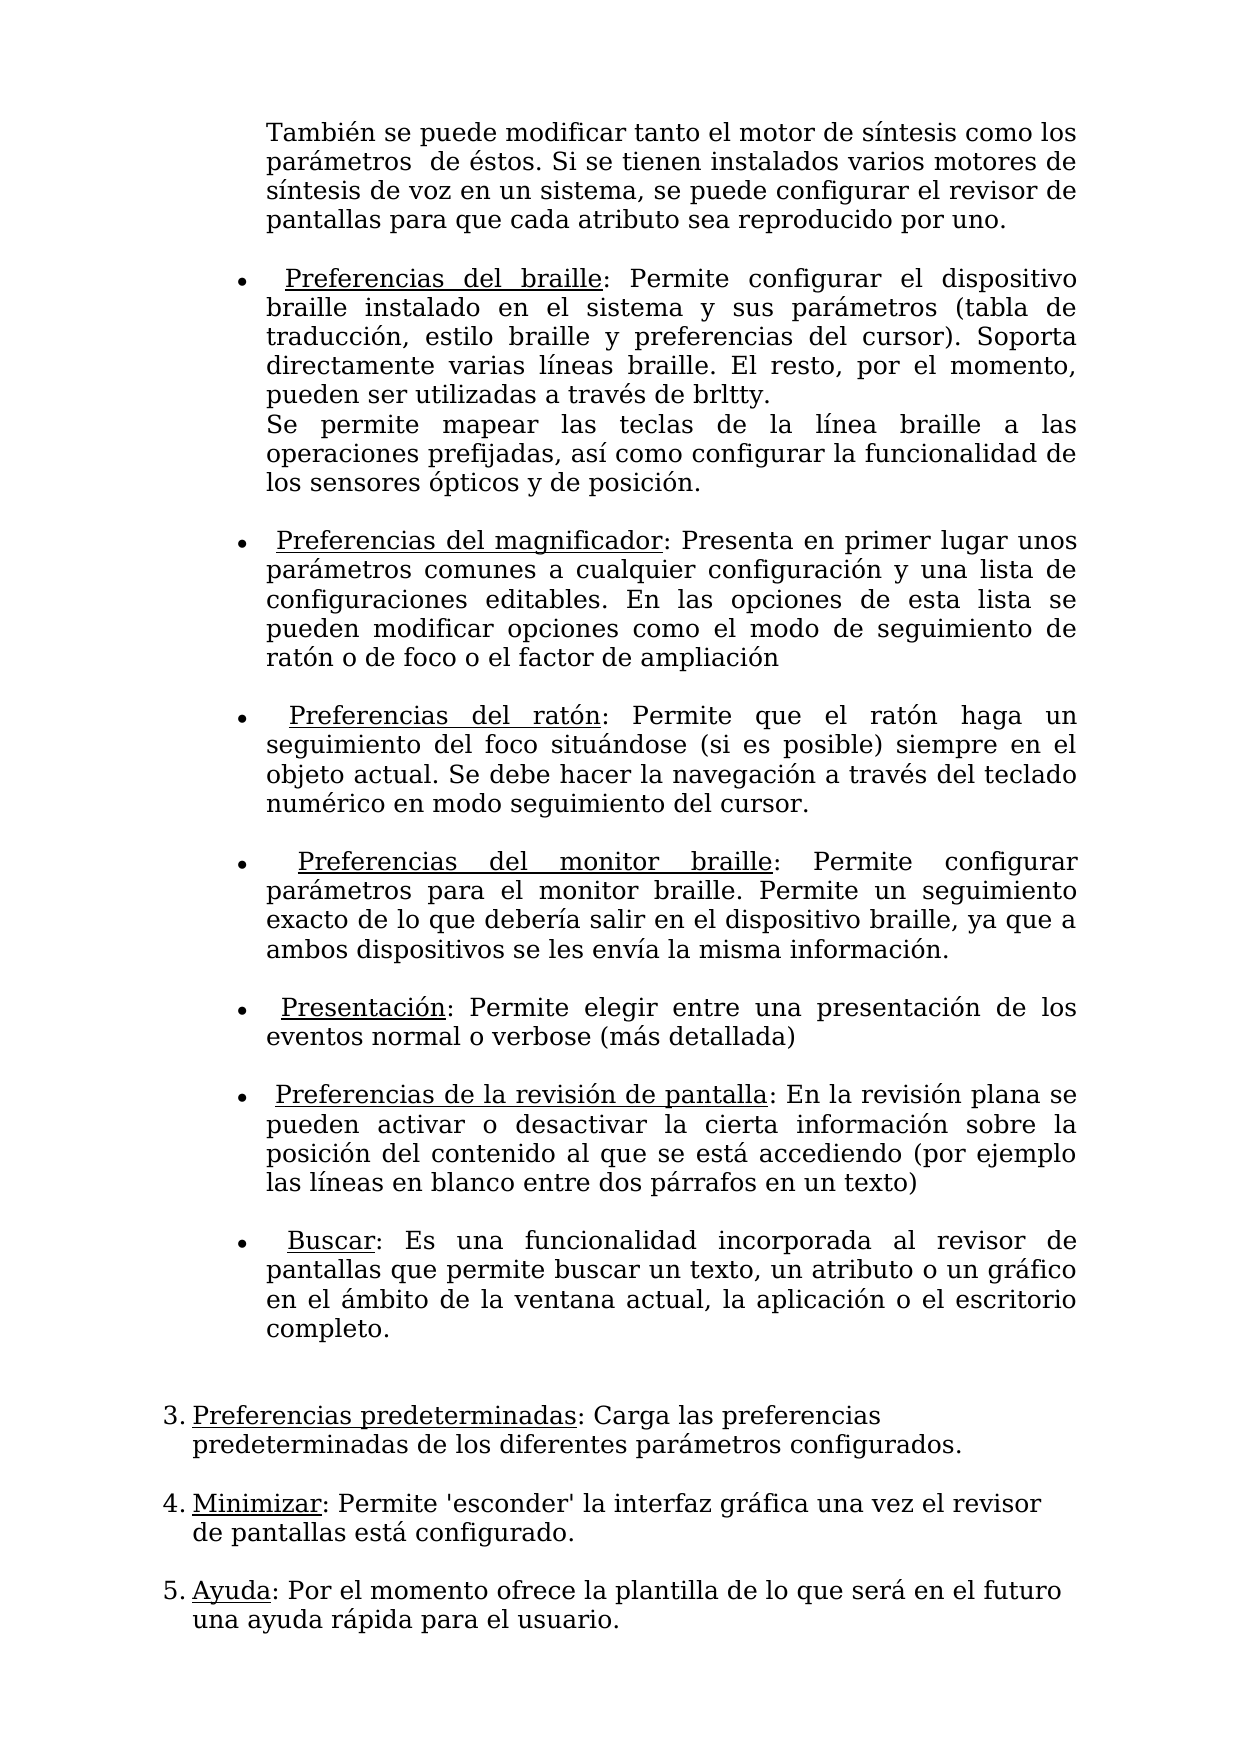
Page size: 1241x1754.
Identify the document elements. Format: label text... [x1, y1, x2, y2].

list Preferencias del ratón: Permite que el ratón haga un seguimiento del foco situándose (si es posible) siempre en el objeto actual. Se debe hacer la navegación a través del teclado numérico en modo seguimiento del cursor. [236, 701, 1078, 818]
list Buscar: Es una funcionalidad incorporada al revisor de pantallas que permite buscar un texto, un atributo o un gráfico en el ámbito de la ventana actual, la aplicación o el escritorio completo. [236, 1226, 1078, 1343]
text Se permite mapear las teclas de la línea braille a las operaciones prefijadas, así como configurar la funcionalidad de los sensores ópticos y de posición. [266, 410, 1078, 497]
list Preferencias predeterminadas: Carga las preferencias predeterminadas de los diferentes parámetros configurados. [162, 1401, 1078, 1460]
text También se puede modificar tanto el motor de síntesis como los parámetros de éstos. Si se tienen instalados varios motores de síntesis de voz en un sistema, se puede configurar el revisor de pantallas para que cada atributo sea reproducido por uno. [266, 118, 1078, 235]
list Ayuda: Por el momento ofrece la plantilla de lo que será en el futuro una ayuda rápida para el usuario. [162, 1576, 1078, 1635]
list Presentación: Permite elegir entre una presentación de los eventos normal o verbose (más detallada) [236, 993, 1078, 1051]
list Preferencias de la revisión de pantalla: En la revisión plana se pueden activar o desactivar la cierta información sobre la posición del contenido al que se está accediendo (por ejemplo las líneas en blanco entre dos párrafos en un texto) [236, 1081, 1078, 1197]
list Preferencias del braille: Permite configurar el dispositivo braille instalado en el sistema y sus parámetros (tabla de traducción, estilo braille y preferencias del cursor). Soporta directamente varias líneas braille. El resto, por el momento, pueden ser utilizadas a través de brltty. [236, 264, 1078, 410]
list Preferencias del monitor braille: Permite configurar parámetros para el monitor braille. Permite un seguimiento exacto de lo que debería salir en el dispositivo braille, ya que a ambos dispositivos se les envía la misma información. [236, 847, 1078, 964]
list Minimizar: Permite 'esconder' la interfaz gráfica una vez el revisor de pantallas está configurado. [162, 1489, 1078, 1547]
list Preferencias del magnificador: Presenta en primer lugar unos parámetros comunes a cualquier configuración y una lista de configuraciones editables. En las opciones de esta lista se pueden modificar opciones como el modo de seguimiento de ratón o de foco o el factor de ampliación [236, 526, 1078, 672]
